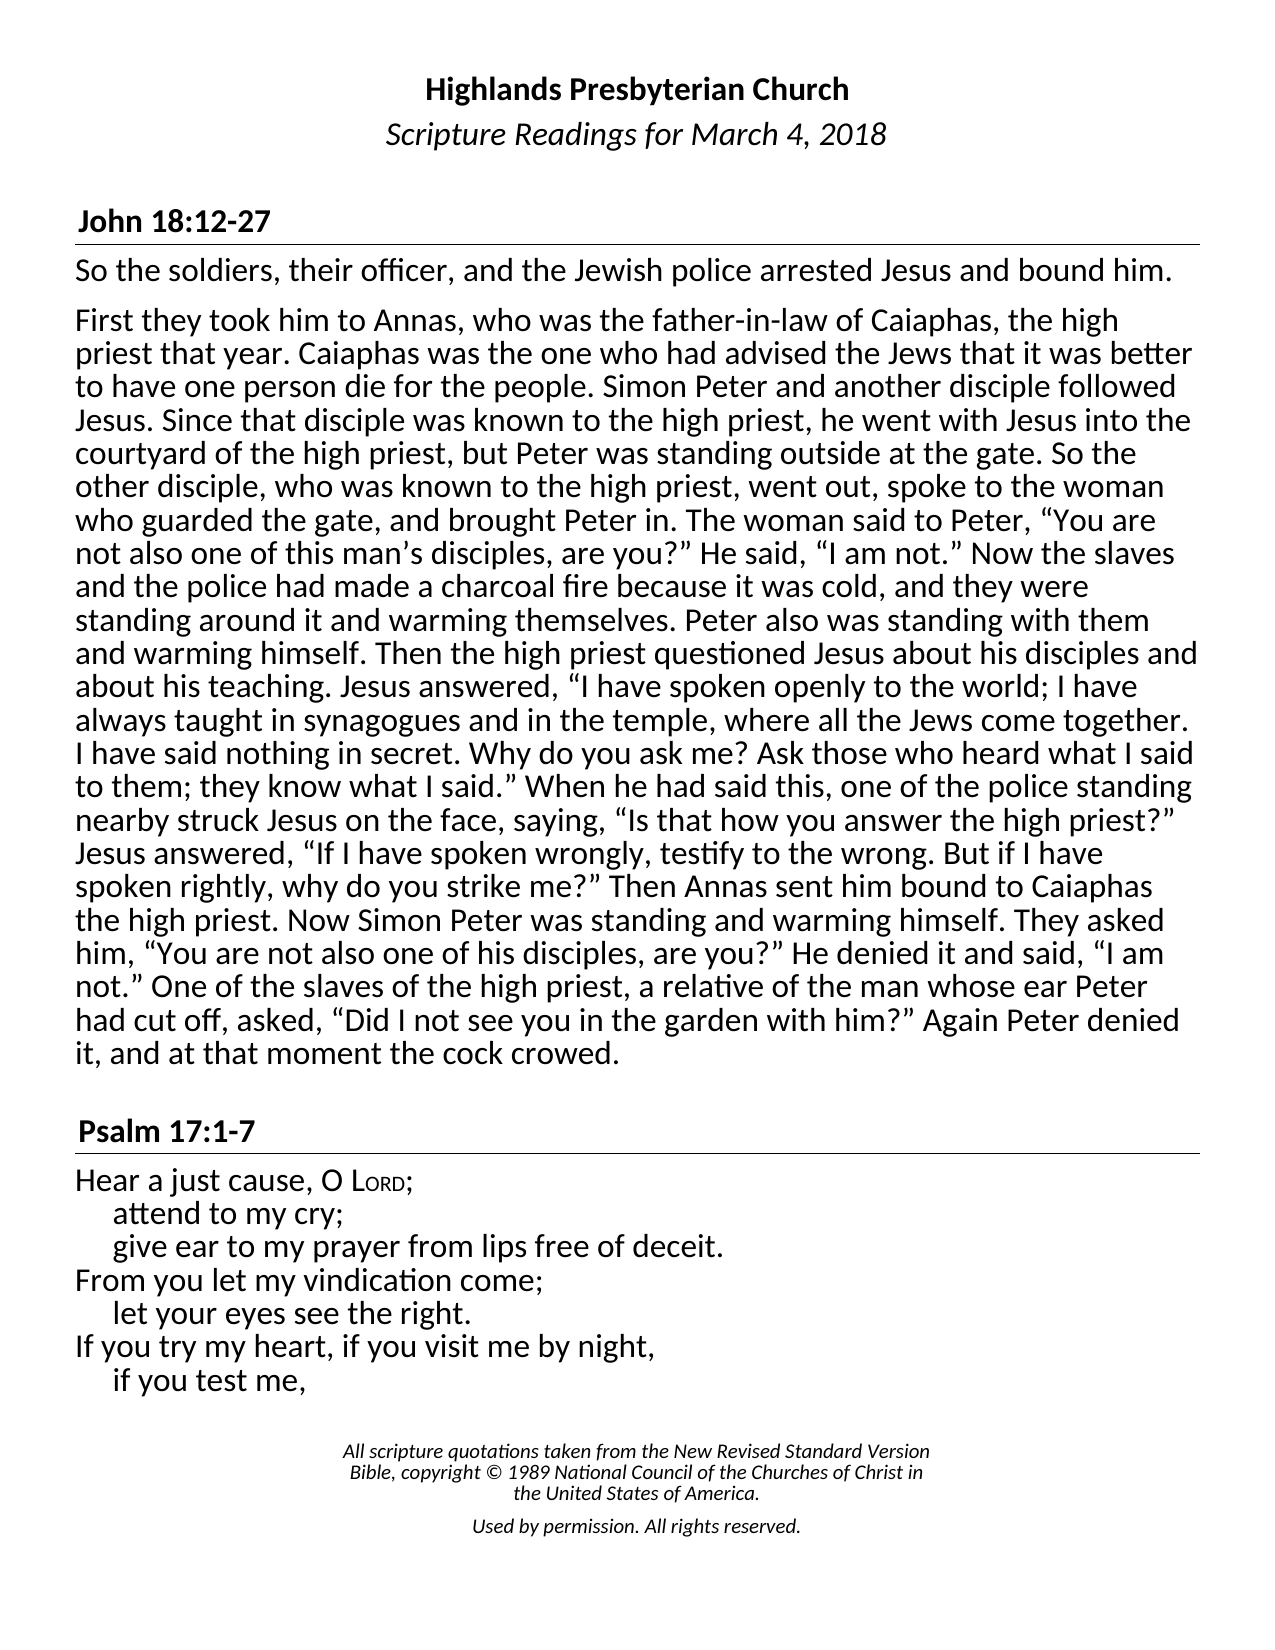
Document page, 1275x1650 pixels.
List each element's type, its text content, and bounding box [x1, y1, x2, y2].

text Used by permission. All rights reserved. [337, 1518, 937, 1539]
text All scripture quotations taken from the New Revised Standard Version Bible, copyright © 1989 National Council of the Churches of Christ in the United States of America. [337, 1443, 937, 1506]
subtitle Scripture Readings for March 4, 2018 [75, 120, 1200, 154]
text First they took him to Annas, who was the father-in-law of Caiaphas, the high priest that year. Caiaphas was the one who had advised the Jews that it was better to have one person die for the people. Simon Peter and another disciple followed Jesus. Since that disciple was known to the high priest, he went with Jesus into the courtyard of the high priest, but Peter was standing outside at the gate. So the other disciple, who was known to the high priest, went out, spoke to the woman who guarded the gate, and brought Peter in. The woman said to Peter, “You are not also one of this man’s disciples, are you?” He said, “I am not.” Now the slaves and the police had made a charcoal fire because it was cold, and they were standing around it and warming themselves. Peter also was standing with them and warming himself. Then the high priest questioned Jesus about his disciples and about his teaching. Jesus answered, “I have spoken openly to the world; I have always taught in synagogues and in the temple, where all the Jews come together. I have said nothing in secret. Why do you ask me? Ask those who heard what I said to them; they know what I said.” When he had said this, one of the police standing nearby struck Jesus on the face, saying, “Is that how you answer the high priest?” Jesus answered, “If I have spoken wrongly, testify to the wrong. But if I have spoken rightly, why do you strike me?” Then Annas sent him bound to Caiaphas the high priest. Now Simon Peter was standing and warming himself. They asked him, “You are not also one of his disciples, are you?” He denied it and said, “I am not.” One of the slaves of the high priest, a relative of the man whose ear Peter had cut off, asked, “Did I not see you in the garden with him?” Again Peter denied it, and at that moment the cock crowed. [75, 306, 1200, 1073]
text Hear a just cause, O Lord; attend to my cry; give ear to my prayer from lips free of deceit. [75, 1166, 1200, 1266]
text So the soldiers, their officer, and the Jewish police arrested Jesus and bound him. [75, 256, 1200, 289]
subtitle John 18:12-27 [75, 204, 1200, 244]
title Highlands Presbyterian Church [75, 75, 1200, 108]
text If you try my heart, if you visit me by night, if you test me, [75, 1333, 1200, 1399]
subtitle Psalm 17:1-7 [75, 1114, 1200, 1153]
text From you let my vindication come; let your eyes see the right. [75, 1266, 1200, 1333]
